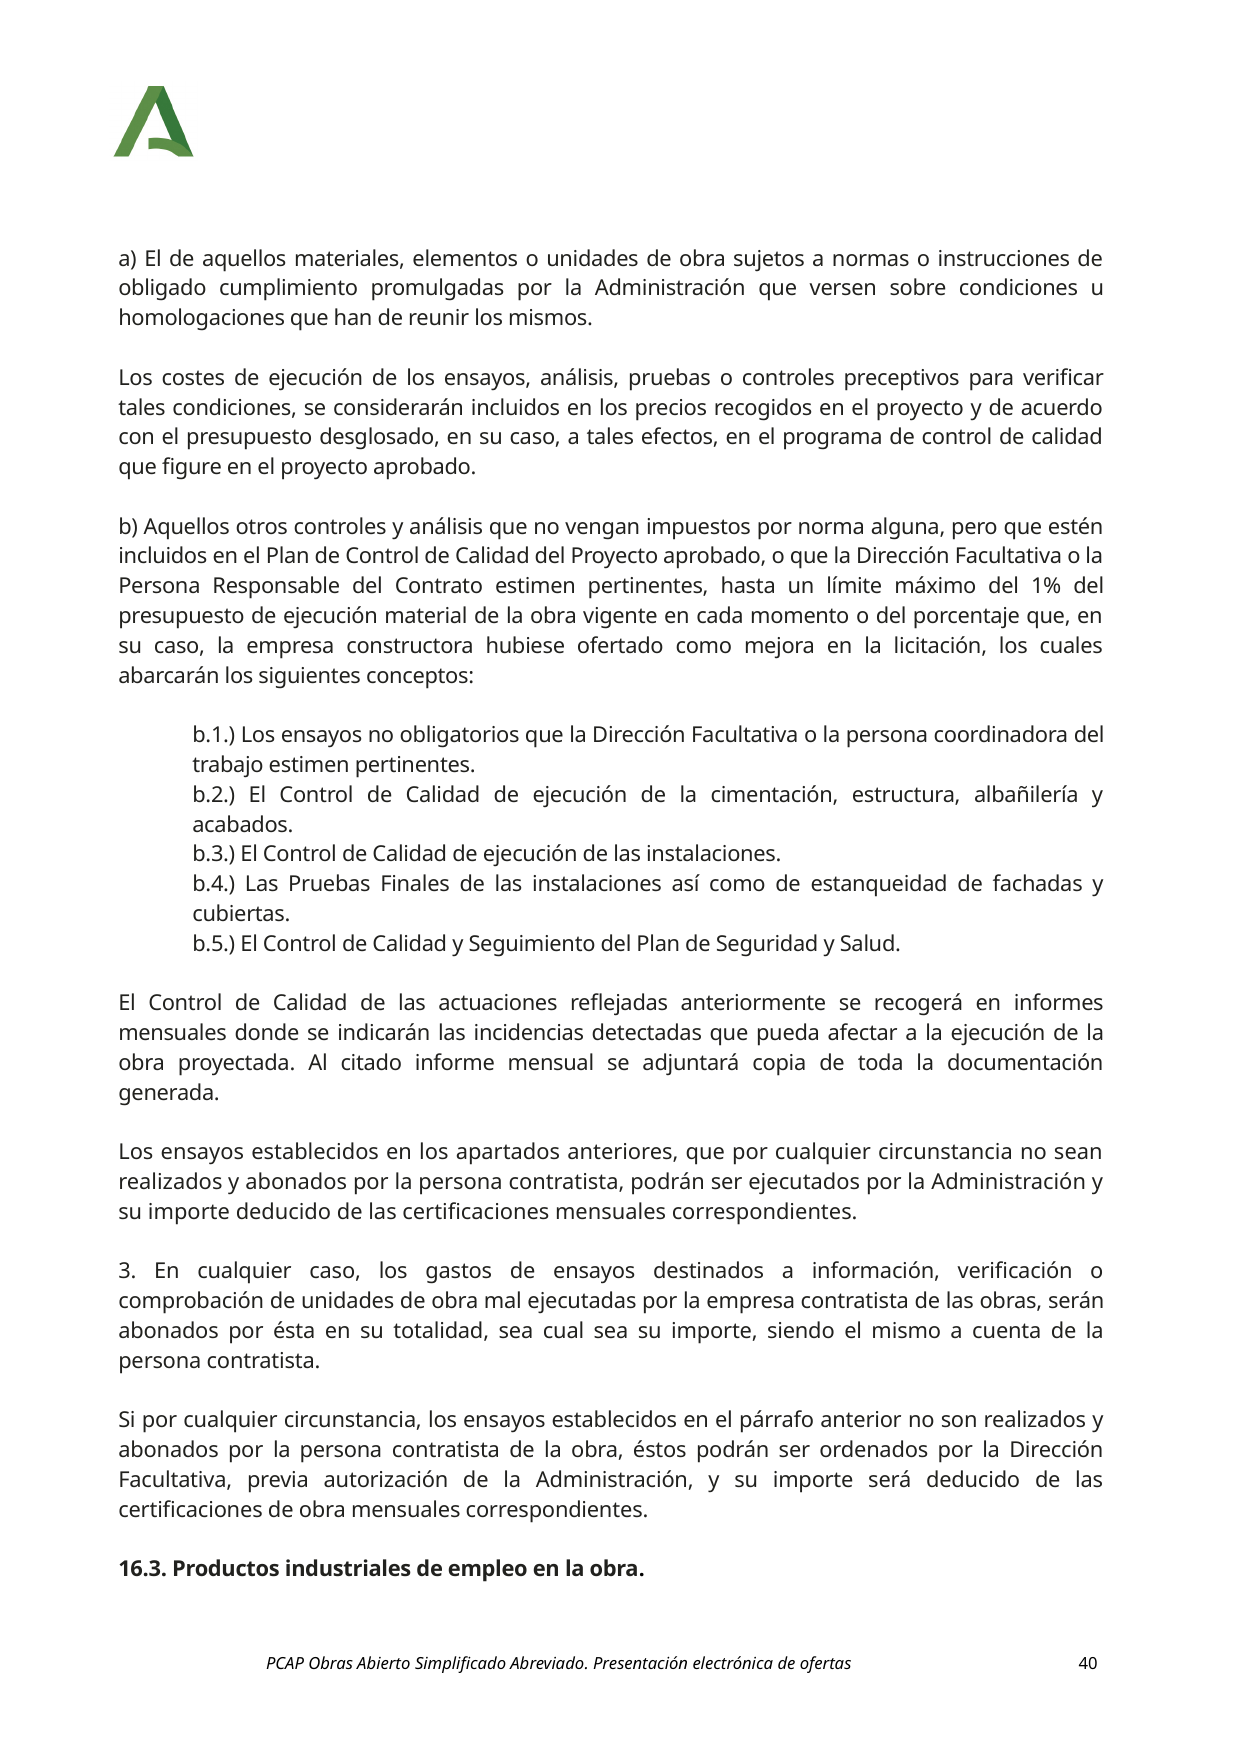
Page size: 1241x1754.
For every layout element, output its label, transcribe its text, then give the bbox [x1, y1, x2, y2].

picture [109, 81, 198, 161]
text b.2.) El Control de Calidad de ejecución de la cimentación, estructura, albañilería y acabados. [192, 779, 1104, 838]
text b.5.) El Control de Calidad y Seguimiento del Plan de Seguridad y Salud. [192, 928, 1104, 957]
text b) Aquellos otros controles y análisis que no vengan impuestos por norma alguna, pero que estén incluidos en el Plan de Control de Calidad del Proyecto aprobado, o que la Dirección Facultativa o la Persona Responsable del Contrato estimen pertinentes, hasta un límite máximo del 1% del presupuesto de ejecución material de la obra vigente en cada momento o del porcentaje que, en su caso, la empresa constructora hubiese ofertado como mejora en la licitación, los cuales abarcarán los siguientes conceptos: [118, 511, 1104, 689]
text 16.3. Productos industriales de empleo en la obra. [118, 1553, 1104, 1583]
text b.1.) Los ensayos no obligatorios que la Dirección Facultativa o la persona coordinadora del trabajo estimen pertinentes. [148, 719, 1104, 779]
text Si por cualquier circunstancia, los ensayos establecidos en el párrafo anterior no son realizados y abonados por la persona contratista de la obra, éstos podrán ser ordenados por la Dirección Facultativa, previa autorización de la Administración, y su importe será deducido de las certificaciones de obra mensuales correspondientes. [118, 1404, 1104, 1523]
text b.3.) El Control de Calidad de ejecución de las instalaciones. [192, 838, 1104, 868]
text a) El de aquellos materiales, elementos o unidades de obra sujetos a normas o instrucciones de obligado cumplimiento promulgadas por la Administración que versen sobre condiciones u homologaciones que han de reunir los mismos. [118, 242, 1104, 332]
text Los costes de ejecución de los ensayos, análisis, pruebas o controles preceptivos para verificar tales condiciones, se considerarán incluidos en los precios recogidos en el proyecto y de acuerdo con el presupuesto desglosado, en su caso, a tales efectos, en el programa de control de calidad que figure en el proyecto aprobado. [118, 362, 1104, 481]
text 3. En cualquier caso, los gastos de ensayos destinados a información, verificación o comprobación de unidades de obra mal ejecutadas por la empresa contratista de las obras, serán abonados por ésta en su totalidad, sea cual sea su importe, siendo el mismo a cuenta de la persona contratista. [118, 1255, 1104, 1374]
text El Control de Calidad de las actuaciones reflejadas anteriormente se recogerá en informes mensuales donde se indicarán las incidencias detectadas que pueda afectar a la ejecución de la obra proyectada. Al citado informe mensual se adjuntará copia de toda la documentación generada. [118, 987, 1104, 1106]
text Los ensayos establecidos en los apartados anteriores, que por cualquier circunstancia no sean realizados y abonados por la persona contratista, podrán ser ejecutados por la Administración y su importe deducido de las certificaciones mensuales correspondientes. [118, 1136, 1104, 1226]
text b.4.) Las Pruebas Finales de las instalaciones así como de estanqueidad de fachadas y cubiertas. [192, 868, 1104, 928]
